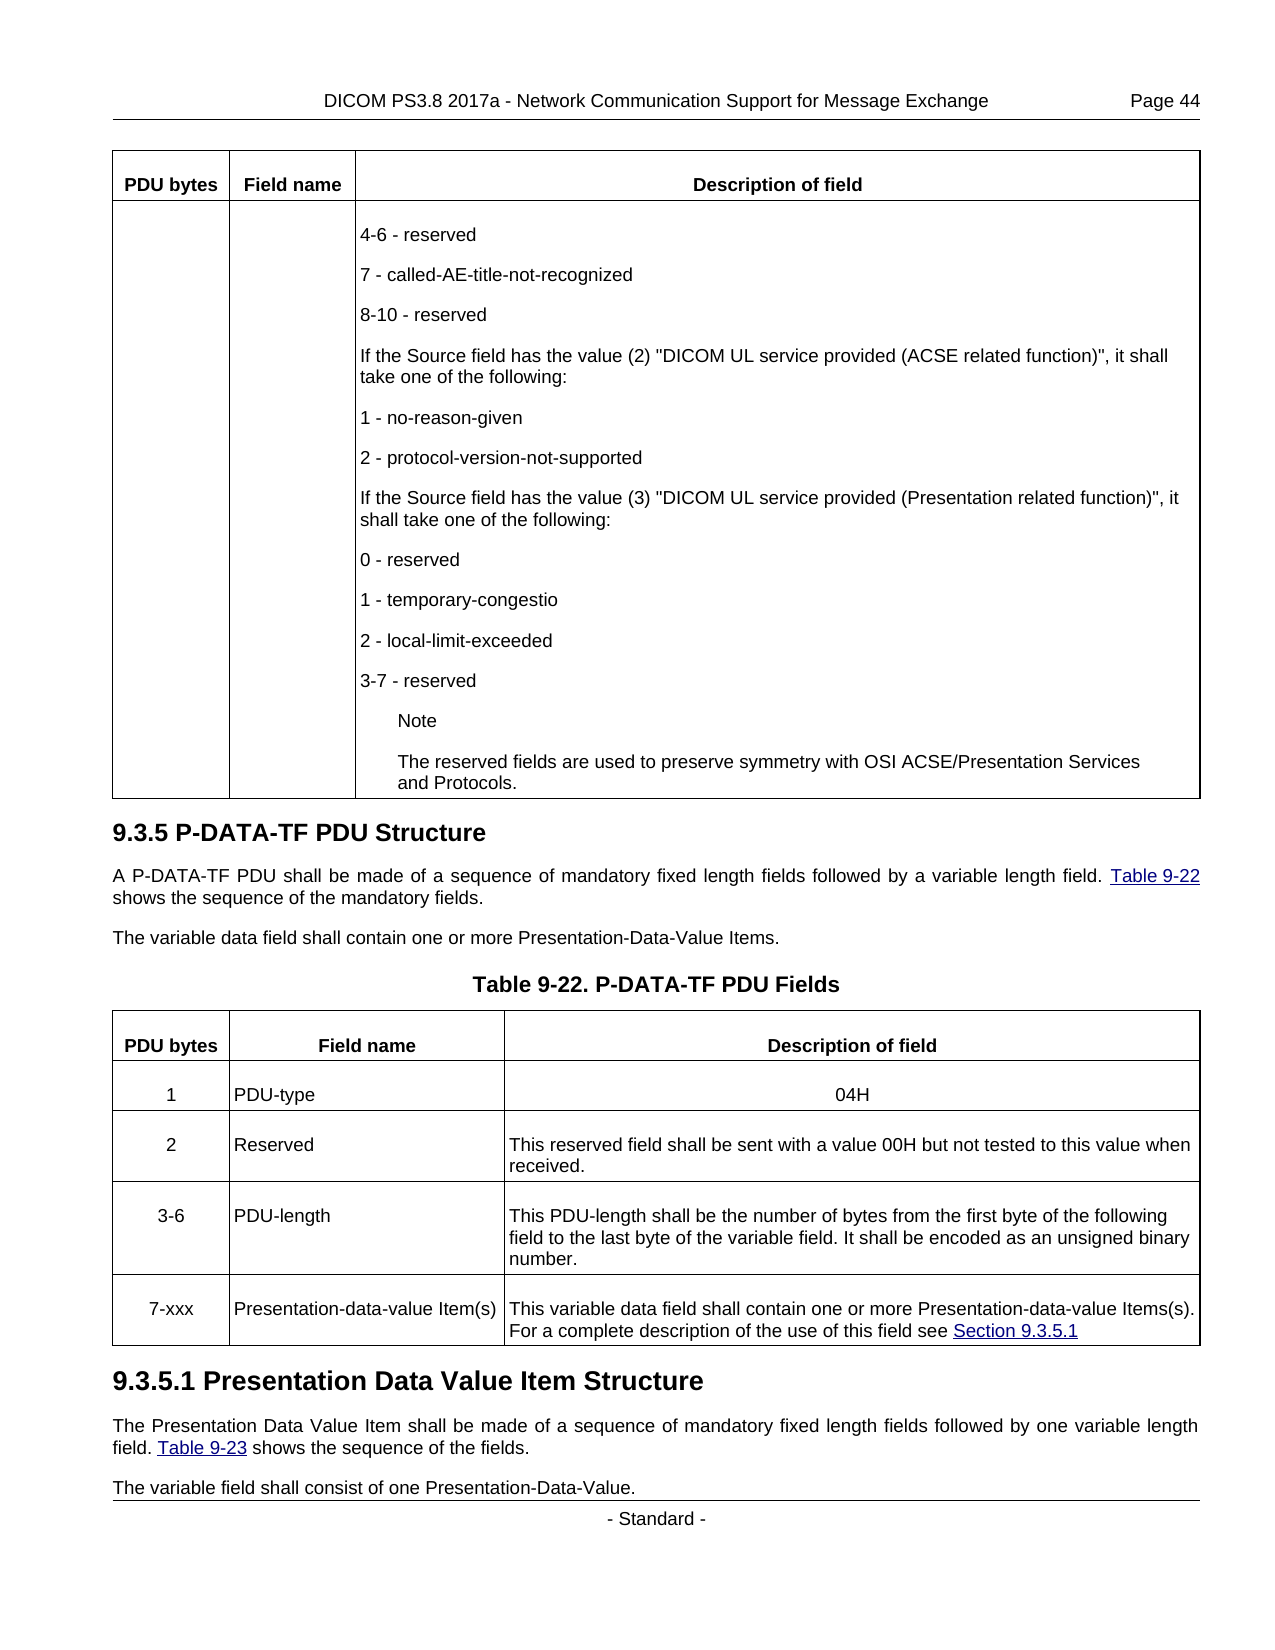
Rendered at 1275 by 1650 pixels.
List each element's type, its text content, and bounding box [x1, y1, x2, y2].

table_cell PDU-length [230, 1182, 504, 1274]
table_cell 7-xxx [113, 1275, 229, 1345]
text The Presentation Data Value Item shall be made of a sequence of mandatory fixed length fields followed by one variable length field. Table 9-23 shows the sequence of the fields. [112, 1415, 1200, 1458]
table_cell 3-6 [113, 1182, 229, 1274]
table_cell [230, 201, 355, 798]
table_cell 2 [113, 1111, 229, 1181]
table_header Description of field [356, 151, 1199, 200]
table_cell 4-6 - reserved 7 - called-AE-title-not-recognized 8-10 - reserved If the Source field has the value (2) "DICOM UL service provided (ACSE related function)", it shall take one of the following: 1 - no-reason-given 2 - protocol-version-not-supported If the Source field has the value (3) "DICOM UL service provided (Presentation related function)", it shall take one of the following: 0 - reserved 1 - temporary-congestio 2 - local-limit-exceeded 3-7 - reserved Note The reserved fields are used to preserve symmetry with OSI ACSE/Presentation Services and Protocols. [356, 201, 1199, 798]
text A P-DATA-TF PDU shall be made of a sequence of mandatory fixed length fields followed by a variable length field. Table 9-22 shows the sequence of the mandatory fields. [112, 865, 1200, 908]
table_cell This variable data field shall contain one or more Presentation-data-value Items(s). For a complete description of the use of this field see Section 9.3.5.1 [505, 1275, 1199, 1345]
text 9.3.5.1 Presentation Data Value Item Structure [112, 1365, 1200, 1396]
text Table 9-22. P-DATA-TF PDU Fields [112, 971, 1200, 997]
table_cell 04H [505, 1061, 1199, 1110]
table_header Field name [230, 151, 355, 200]
table_header PDU bytes [113, 151, 229, 200]
table_cell This reserved field shall be sent with a value 00H but not tested to this value when received. [505, 1111, 1199, 1181]
table_cell PDU-type [230, 1061, 504, 1110]
table_header PDU bytes [113, 1011, 229, 1060]
text The variable data field shall contain one or more Presentation-Data-Value Items. [112, 927, 1200, 948]
table_cell 1 [113, 1061, 229, 1110]
table_header Field name [230, 1011, 504, 1060]
text The variable field shall consist of one Presentation-Data-Value. [112, 1477, 1200, 1498]
table_header Description of field [505, 1011, 1199, 1060]
table_cell Reserved [230, 1111, 504, 1181]
text 9.3.5 P-DATA-TF PDU Structure [112, 818, 1200, 846]
table_cell This PDU-length shall be the number of bytes from the first byte of the following field to the last byte of the variable field. It shall be encoded as an unsigned binary number. [505, 1182, 1199, 1274]
table_cell Presentation-data-value Item(s) [230, 1275, 504, 1345]
table_cell [113, 201, 229, 798]
